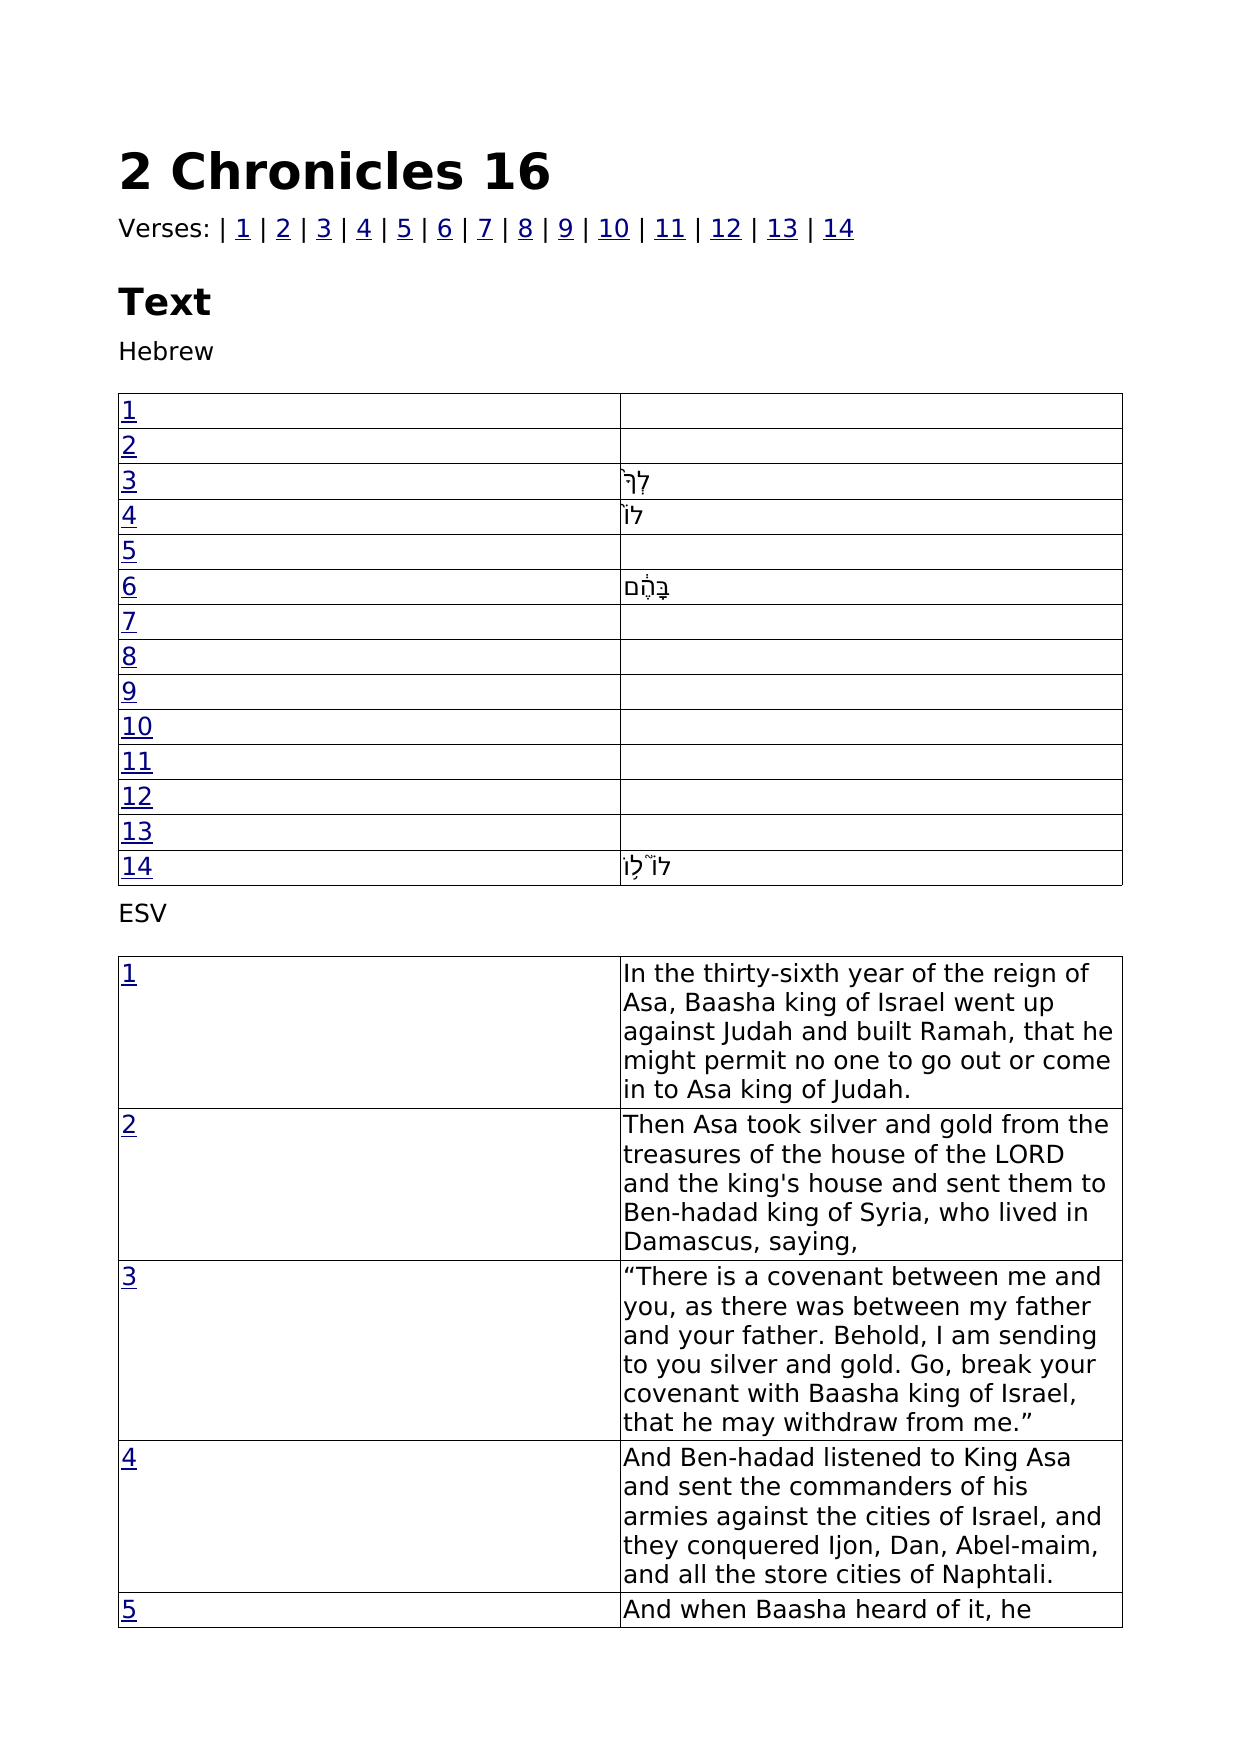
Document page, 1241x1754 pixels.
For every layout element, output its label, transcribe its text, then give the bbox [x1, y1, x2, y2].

text ESV [118, 899, 1122, 929]
table_cell 10 [119, 710, 620, 744]
table_cell 8 [119, 640, 620, 674]
table_header [621, 394, 1122, 428]
table_cell 6 [119, 570, 620, 604]
table_cell בָּהֶ֔ם [621, 570, 1122, 604]
table_cell [621, 640, 1122, 674]
table_cell לְךָ֙ [621, 464, 1122, 498]
table_cell 2 [119, 429, 620, 463]
table_cell [621, 675, 1122, 709]
table_cell 5 [119, 1593, 620, 1627]
table_cell And Ben-hadad listened to King Asa and sent the commanders of his armies against the cities of Israel, and they conquered Ijon, Dan, Abel-maim, and all the store cities of Naphtali. [621, 1441, 1122, 1592]
table_cell 3 [119, 1261, 620, 1440]
subtitle 2 Chronicles 16 [118, 143, 1122, 201]
table_cell 7 [119, 605, 620, 639]
table_header 1 [119, 394, 620, 428]
table_cell 4 [119, 500, 620, 533]
table_cell 3 [119, 464, 620, 498]
table_cell לוֹ֮ ל֥וֹ [621, 851, 1122, 884]
table_cell 4 [119, 1441, 620, 1592]
table_cell “There is a covenant between me and you, as there was between my father and your father. Behold, I am sending to you silver and gold. Go, break your covenant with Baasha king of Israel, that he may withdraw from me.” [621, 1261, 1122, 1440]
table_cell Then Asa took silver and gold from the treasures of the house of the LORD and the king's house and sent them to Ben-hadad king of Syria, who lived in Damascus, saying, [621, 1109, 1122, 1259]
text Hebrew [118, 337, 1122, 366]
table_cell [621, 710, 1122, 744]
table_cell [621, 745, 1122, 779]
table_cell 2 [119, 1109, 620, 1259]
table_cell [621, 429, 1122, 463]
table_cell [621, 780, 1122, 814]
table_cell And when Baasha heard of it, he [621, 1593, 1122, 1627]
table_cell [621, 605, 1122, 639]
table_cell 11 [119, 745, 620, 779]
table_header 1 [119, 957, 620, 1108]
table_cell 12 [119, 780, 620, 814]
table_cell [621, 815, 1122, 849]
text Verses: | 1 | 2 | 3 | 4 | 5 | 6 | 7 | 8 | 9 | 10 | 11 | 12 | 13 | 14 [118, 214, 1122, 243]
table_cell 9 [119, 675, 620, 709]
table_cell 13 [119, 815, 620, 849]
table_cell 14 [119, 851, 620, 884]
subtitle Text [118, 281, 1122, 324]
table_cell [621, 535, 1122, 569]
table_cell לוֹ֙ [621, 500, 1122, 533]
table_cell 5 [119, 535, 620, 569]
table_header In the thirty-sixth year of the reign of Asa, Baasha king of Israel went up against Judah and built Ramah, that he might permit no one to go out or come in to Asa king of Judah. [621, 957, 1122, 1108]
